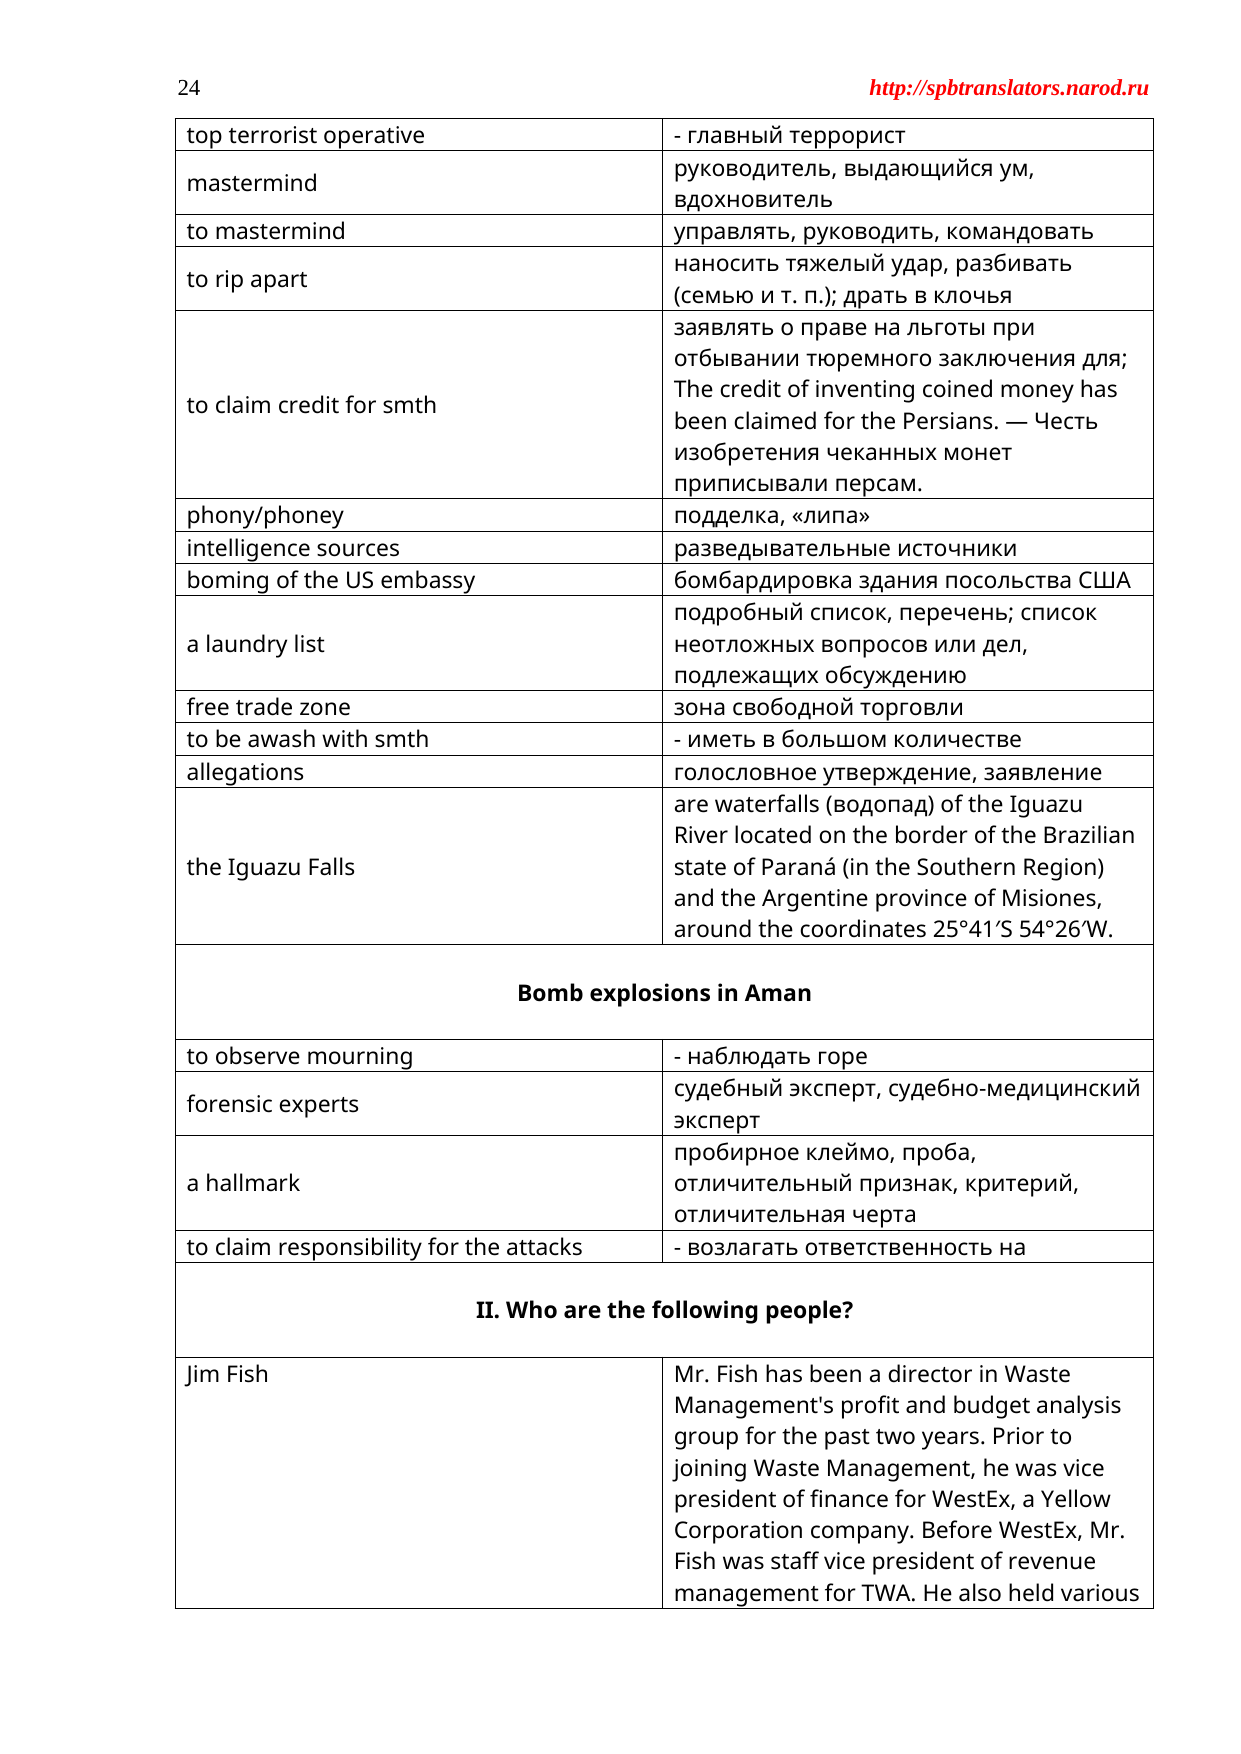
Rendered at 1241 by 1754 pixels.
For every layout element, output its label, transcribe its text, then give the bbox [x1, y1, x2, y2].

table_cell are waterfalls (водопад) of the Iguazu River located on the border of the Brazilian state of Paraná (in the Southern Region) and the Argentine province of Misiones, around the coordinates 25°41′S 54°26′W. [663, 788, 1153, 944]
table_cell подробный список, перечень; список неотложных вопросов или дел, подлежащих обсуждению [663, 596, 1153, 690]
table_cell to observe mourning [176, 1040, 662, 1071]
table_cell mastermind [176, 151, 662, 214]
table_cell forensic experts [176, 1072, 662, 1135]
table_cell бомбардировка здания посольства США [663, 564, 1153, 595]
table_cell голословное утверждение, заявление [663, 756, 1153, 787]
table_cell наносить тяжелый удар, разбивать (семью и т. п.); драть в клочья [663, 247, 1153, 310]
table_cell top terrorist operative [176, 119, 662, 150]
table_cell - возлагать ответственность на [663, 1231, 1153, 1262]
table_cell подделка, «липа» [663, 499, 1153, 531]
table_cell зона свободной торговли [663, 691, 1153, 722]
table_cell to rip apart [176, 247, 662, 310]
table_cell the Iguazu Falls [176, 788, 662, 944]
table_cell руководитель, выдающийся ум, вдохновитель [663, 151, 1153, 214]
table_cell to be awash with smth [176, 723, 662, 754]
table_cell пробирное клеймо, проба, отличительный признак, критерий, отличительная черта [663, 1136, 1153, 1229]
table_cell intelligence sources [176, 532, 662, 563]
table_cell - иметь в большом количестве [663, 723, 1153, 754]
table_cell boming of the US embassy [176, 564, 662, 595]
table_cell судебный эксперт, судебно-медицинский эксперт [663, 1072, 1153, 1135]
table_cell a laundry list [176, 596, 662, 690]
table_cell заявлять о праве на льготы при отбывании тюремного заключения для; The credit of inventing coined money has been claimed for the Persians. — Честь изобретения чеканных монет приписывали персам. [663, 311, 1153, 498]
table_cell to claim responsibility for the attacks [176, 1231, 662, 1262]
table_cell управлять, руководить, командовать [663, 215, 1153, 246]
table_cell to mastermind [176, 215, 662, 246]
table_cell II. Who are the following people? [176, 1263, 1153, 1357]
table_cell phony/phoney [176, 499, 662, 531]
table_cell free trade zone [176, 691, 662, 722]
table_cell разведывательные источники [663, 532, 1153, 563]
table_cell Jim Fish [176, 1358, 662, 1608]
table_cell to claim credit for smth [176, 311, 662, 498]
table_cell Bomb explosions in Aman [176, 945, 1153, 1039]
table_cell - главный террорист [663, 119, 1153, 150]
table_cell - наблюдать горе [663, 1040, 1153, 1071]
table_cell Mr. Fish has been a director in Waste Management's profit and budget analysis group for the past two years. Prior to joining Waste Management, he was vice president of finance for WestEx, a Yellow Corporation company. Before WestEx, Mr. Fish was staff vice president of revenue management for TWA. He also held various [663, 1358, 1153, 1608]
table_cell allegations [176, 756, 662, 787]
table_cell a hallmark [176, 1136, 662, 1229]
